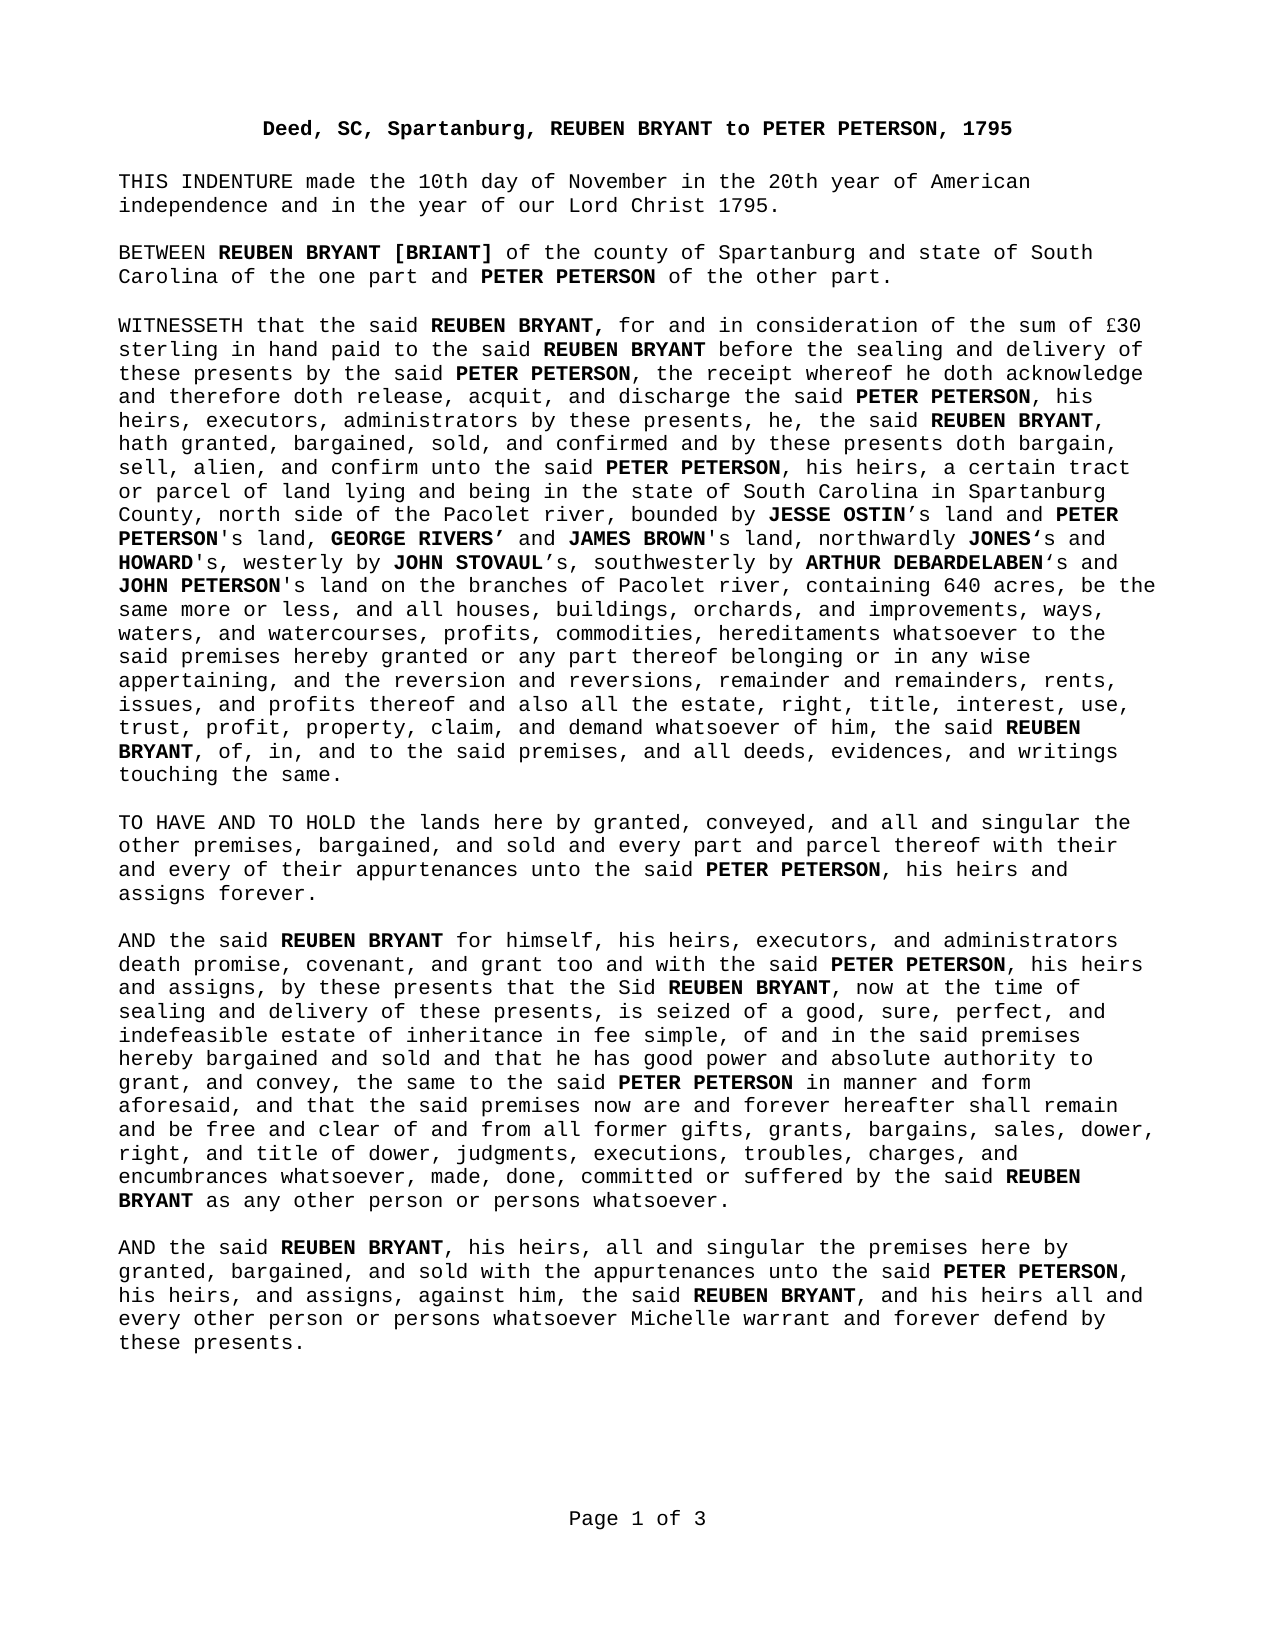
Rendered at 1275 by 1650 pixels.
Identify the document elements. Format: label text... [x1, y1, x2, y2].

text and the said REUBEN BRYANT for himself, his heirs, executors, and administrators death promise, covenant, and grant too and with the said PETER PETERSON, his heirs and assigns, by these presents that the Sid REUBEN BRYANT, now at the time of sealing and delivery of these presents, is seized of a good, sure, perfect, and indefeasible estate of inheritance in fee simple, of and in the said premises hereby bargained and sold and that he has good power and absolute authority to grant, and convey, the same to the said PETER PETERSON in manner and form aforesaid, and that the said premises now are and forever hereafter shall remain and be free and clear of and from all former gifts, grants, bargains, sales, dower, right, and title of dower, judgments, executions, troubles, charges, and encumbrances whatsoever, made, done, committed or suffered by the said REUBEN BRYANT as any other person or persons whatsoever. [118, 930, 1157, 1214]
text witnesseth that the said REUBEN BRYANT, for and in consideration of the sum of £30 sterling in hand paid to the said REUBEN BRYANT before the sealing and delivery of these presents by the said PETER PETERSON, the receipt whereof he doth acknowledge and therefore doth release, acquit, and discharge the said PETER PETERSON, his heirs, executors, administrators by these presents, he, the said REUBEN BRYANT, hath granted, bargained, sold, and confirmed and by these presents doth bargain, sell, alien, and confirm unto the said PETER PETERSON, his heirs, a certain tract or parcel of land lying and being in the state of South Carolina in Spartanburg County, north side of the Pacolet river, bounded by JESSE OSTIN’s land and PETER PETERSON's land, GEORGE RIVERS’ and JAMES BROWN's land, northwardly JONES‘s and HOWARD's, westerly by JOHN STOVAUL’s, southwesterly by ARTHUR DEBARDELABEN‘s and JOHN PETERSON's land on the branches of Pacolet river, containing 640 acres, be the same more or less, and all houses, buildings, orchards, and improvements, ways, waters, and watercourses, profits, commodities, hereditaments whatsoever to the said premises hereby granted or any part thereof belonging or in any wise appertaining, and the reversion and reversions, remainder and remainders, rents, issues, and profits thereof and also all the estate, right, title, interest, use, trust, profit, property, claim, and demand whatsoever of him, the said REUBEN BRYANT, of, in, and to the said premises, and all deeds, evidences, and writings touching the same. [118, 313, 1157, 788]
text and the said REUBEN BRYANT, his heirs, all and singular the premises here by granted, bargained, and sold with the appurtenances unto the said PETER PETERSON, his heirs, and assigns, against him, the said REUBEN BRYANT, and his heirs all and every other person or persons whatsoever Michelle warrant and forever defend by these presents. [118, 1237, 1157, 1356]
text This indenture made the 10th day of November in the 20th year of American independence and in the year of our Lord Christ 1795. [118, 171, 1157, 218]
text to have and to hold the lands here by granted, conveyed, and all and singular the other premises, bargained, and sold and every part and parcel thereof with their and every of their appurtenances unto the said PETER PETERSON, his heirs and assigns forever. [118, 812, 1157, 906]
text between REUBEN BRYANT [BRIANT] of the county of Spartanburg and state of South Carolina of the one part and PETER PETERSON of the other part. [118, 242, 1157, 289]
